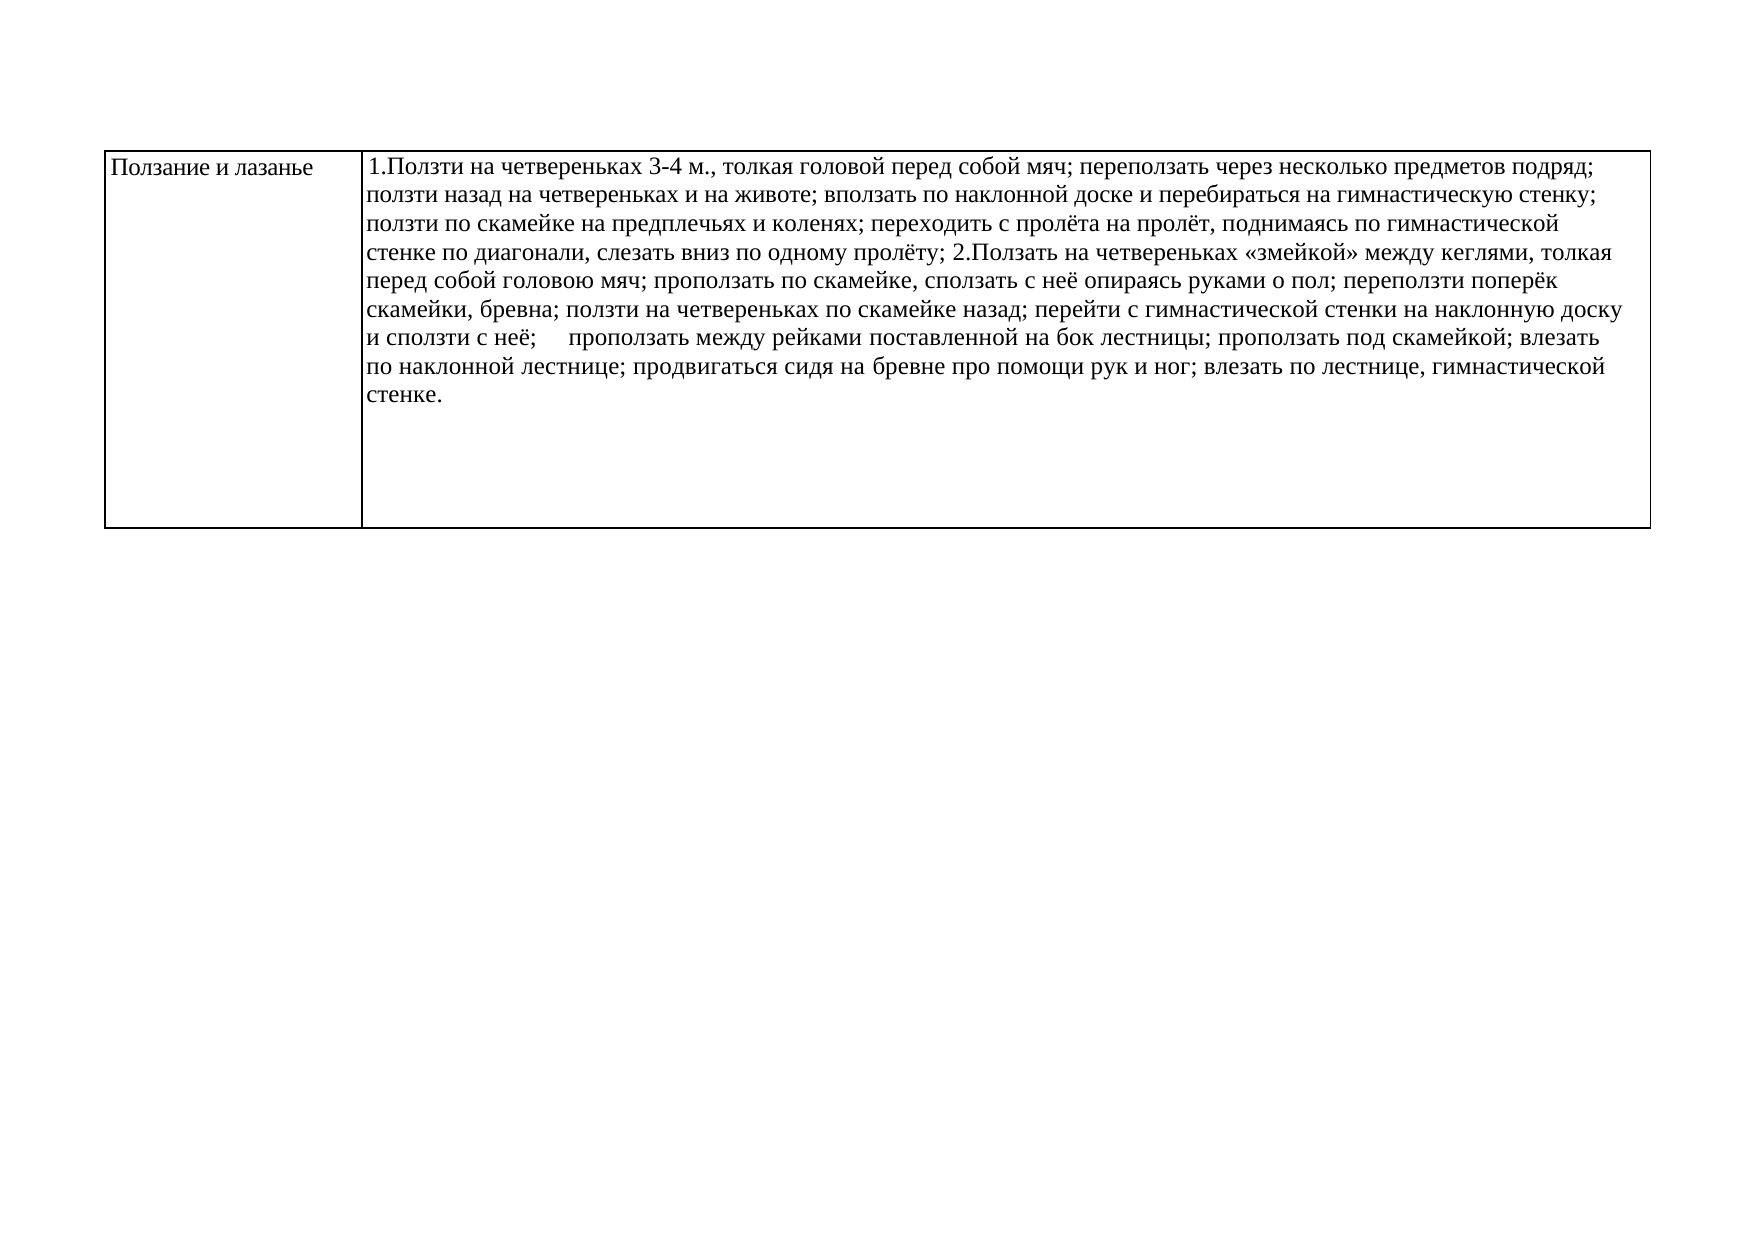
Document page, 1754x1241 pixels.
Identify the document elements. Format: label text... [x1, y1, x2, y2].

table_cell 1.Ползти на четвереньках 3-4 м., толкая головой перед собой мяч; переползать через несколько предметов подряд; ползти назад на четвереньках и на животе; вползать по наклонной доске и перебираться на гимнастическую стенку; ползти по скамейке на предплечьях и коленях; переходить с пролёта на пролёт, поднимаясь по гимнастической стенке по диагонали, слезать вниз по одному пролёту; 2.Ползать на четвереньках «змейкой» между кеглями, толкая перед собой головою мяч; проползать по скамейке, сползать с неё опираясь руками о пол; переползти поперёк скамейки, бревна; ползти на четвереньках по скамейке назад; перейти с гимнастической стенки на наклонную доску и сползти с неё; проползать между рейками поставленной на бок лестницы; проползать под скамейкой; влезать по наклонной лестнице; продвигаться сидя на бревне про помощи рук и ног; влезать по лестнице, гимнастической стенке. [363, 152, 1650, 527]
table_cell Ползание и лазанье [106, 152, 361, 527]
